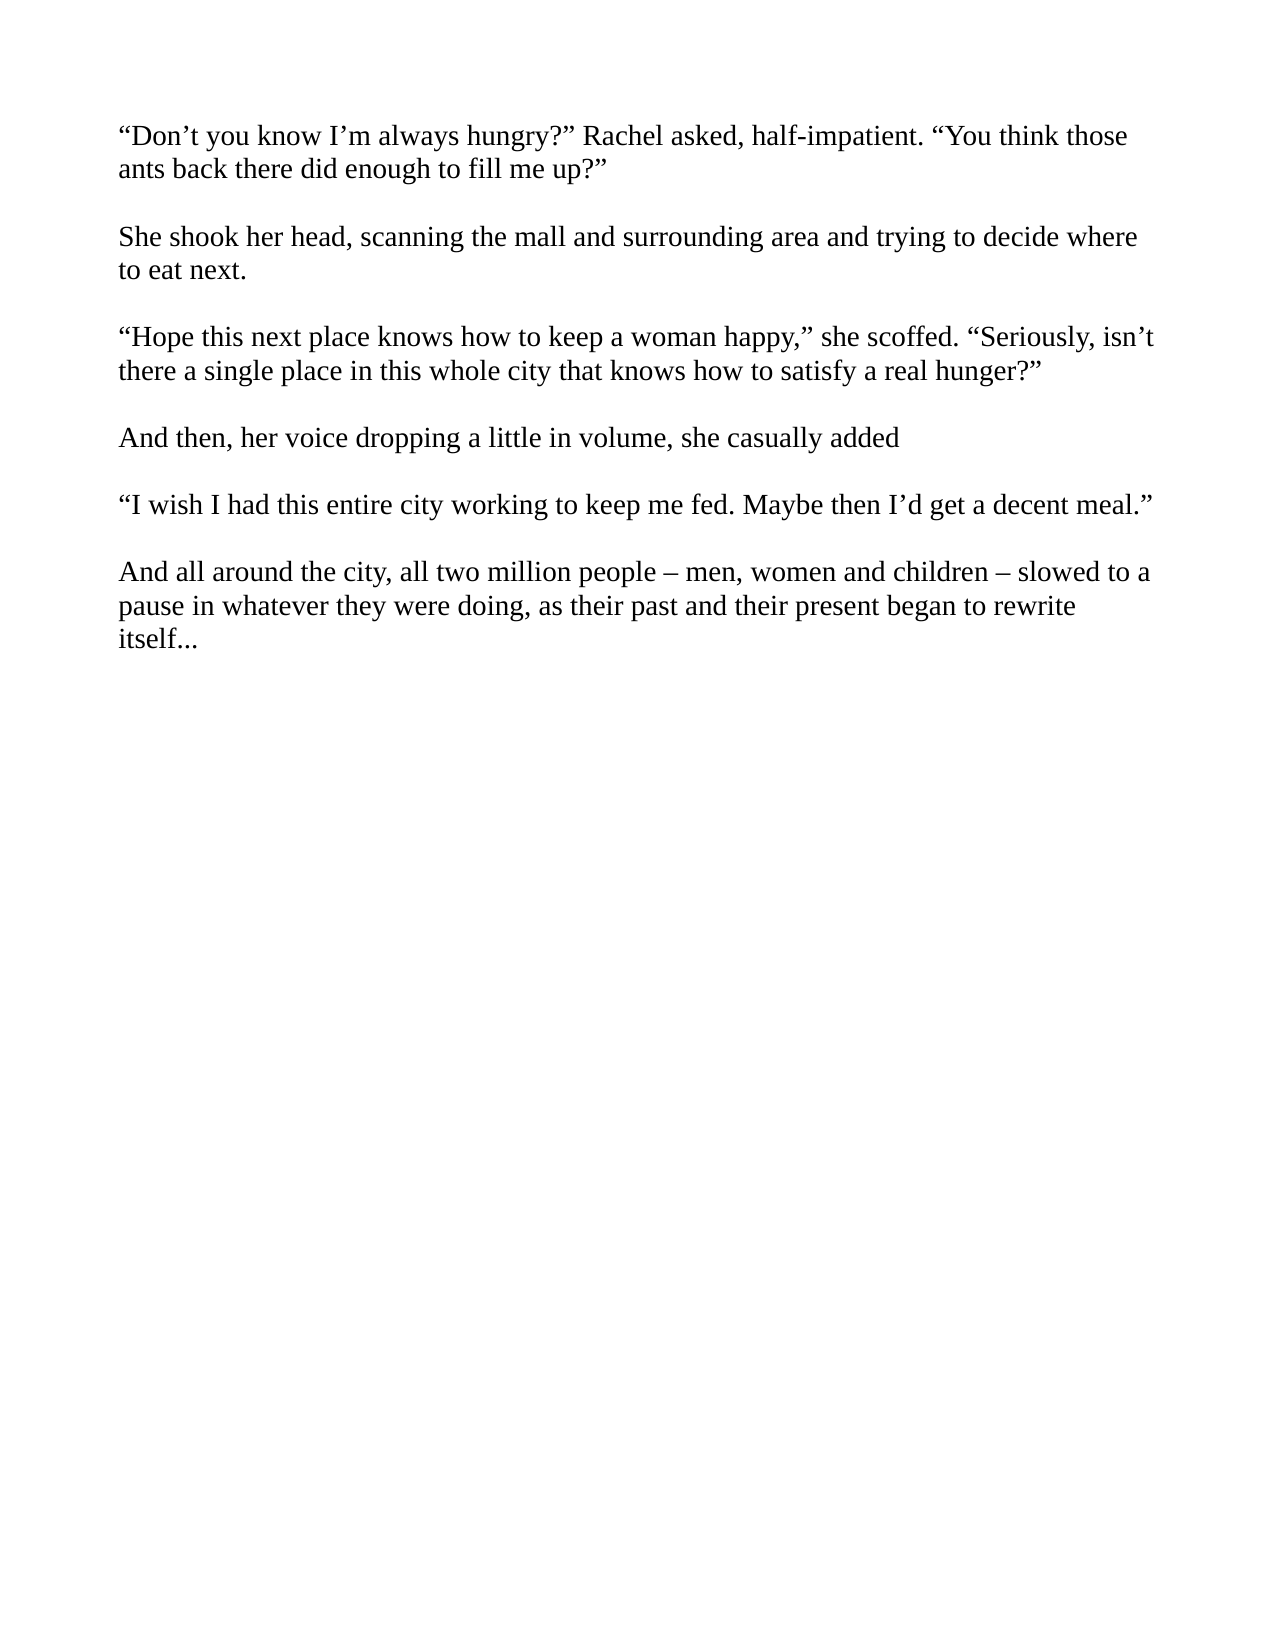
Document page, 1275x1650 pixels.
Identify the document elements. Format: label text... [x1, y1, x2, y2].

text And then, her voice dropping a little in volume, she casually added [118, 420, 1157, 453]
text And all around the city, all two million people – men, women and children – slowed to a pause in whatever they were doing, as their past and their present began to rewrite itself... [118, 554, 1157, 655]
text She shook her head, scanning the mall and surrounding area and trying to decide where to eat next. [118, 219, 1157, 286]
text “I wish I had this entire city working to keep me fed. Maybe then I’d get a decent meal.” [118, 487, 1157, 521]
text “Don’t you know I’m always hungry?” Rachel asked, half-impatient. “You think those ants back there did enough to fill me up?” [118, 118, 1157, 185]
text “Hope this next place knows how to keep a woman happy,” she scoffed. “Seriously, isn’t there a single place in this whole city that knows how to satisfy a real hunger?” [118, 319, 1157, 386]
